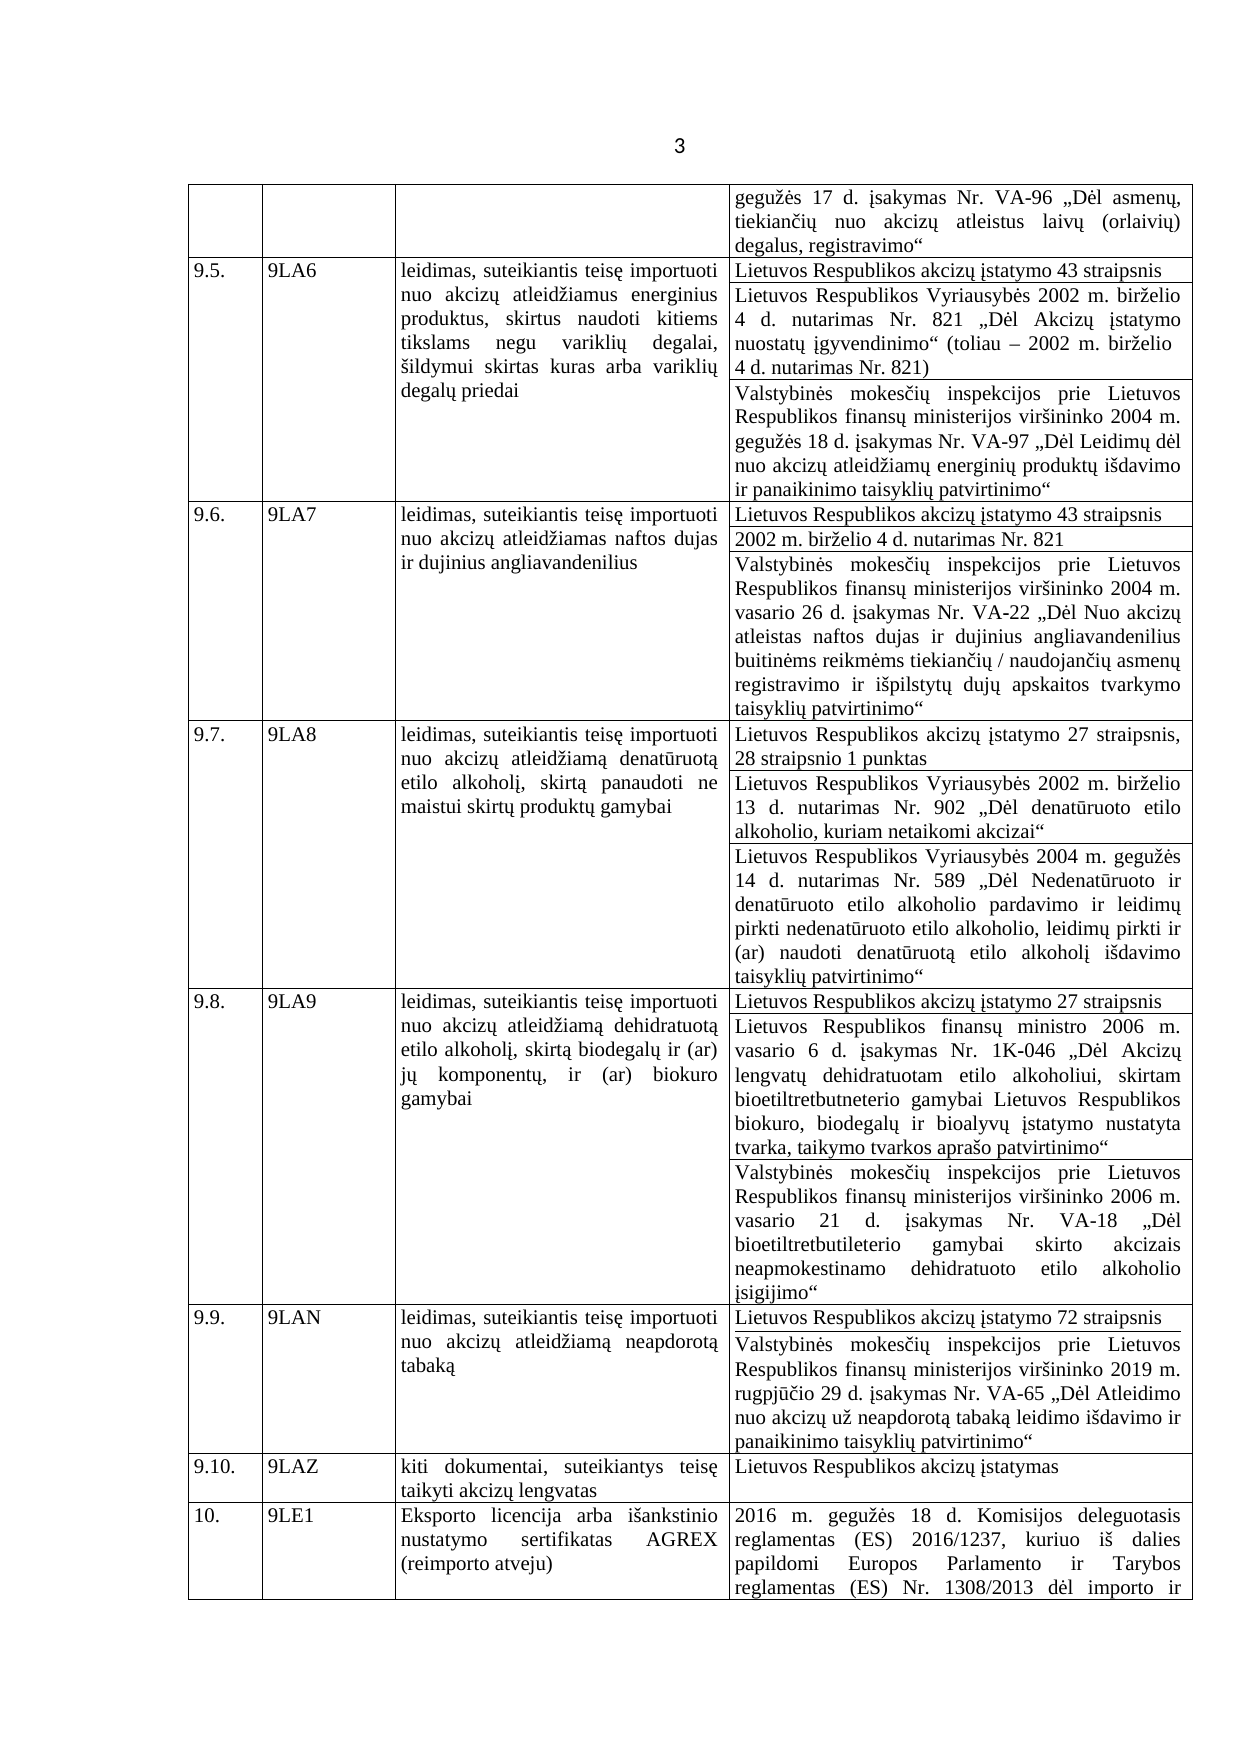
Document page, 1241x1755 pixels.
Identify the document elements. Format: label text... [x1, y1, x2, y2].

table_cell 9LA8 [263, 721, 395, 988]
table_cell Valstybinės mokesčių inspekcijos prie Lietuvos Respublikos finansų ministerijos viršininko 2004 m. vasario 26 d. įsakymas Nr. VA-22 „Dėl Nuo akcizų atleistas naftos dujas ir dujinius angliavandenilius buitinėms reikmėms tiekiančių / naudojančių asmenų registravimo ir išpilstytų dujų apskaitos tvarkymo taisyklių patvirtinimo“ [730, 552, 1192, 720]
table_cell 2016 m. gegužės 18 d. Komisijos deleguotasis reglamentas (ES) 2016/1237, kuriuo iš dalies papildomi Europos Parlamento ir Tarybos reglamentas (ES) Nr. 1308/2013 dėl importo ir [730, 1503, 1192, 1599]
table_cell leidimas, suteikiantis teisę importuoti nuo akcizų atleidžiamus energinius produktus, skirtus naudoti kitiems tikslams negu variklių degalai, šildymui skirtas kuras arba variklių degalų priedai [396, 258, 729, 501]
table_cell 9LAZ [263, 1454, 395, 1502]
table_cell 9.8. [189, 989, 262, 1304]
table_cell 9.10. [189, 1454, 262, 1502]
table_cell 9LE1 [263, 1503, 395, 1599]
table_cell kiti dokumentai, suteikiantys teisę taikyti akcizų lengvatas [396, 1454, 729, 1502]
table_cell Eksporto licencija arba išankstinio nustatymo sertifikatas AGREX (reimporto atveju) [396, 1503, 729, 1599]
table_cell 9LAN [263, 1305, 395, 1453]
table_cell Valstybinės mokesčių inspekcijos prie Lietuvos Respublikos finansų ministerijos viršininko 2004 m. gegužės 18 d. įsakymas Nr. VA-97 „Dėl Leidimų dėl nuo akcizų atleidžiamų energinių produktų išdavimo ir panaikinimo taisyklių patvirtinimo“ [730, 380, 1192, 501]
table_cell leidimas, suteikiantis teisę importuoti nuo akcizų atleidžiamas naftos dujas ir dujinius angliavandenilius [396, 502, 729, 720]
table_cell Lietuvos Respublikos akcizų įstatymo 27 straipsnis [730, 989, 1192, 1013]
table_cell 9LA6 [263, 258, 395, 501]
table_cell [189, 185, 262, 257]
table_cell leidimas, suteikiantis teisę importuoti nuo akcizų atleidžiamą neapdorotą tabaką [396, 1305, 729, 1453]
table_cell 2002 m. birželio 4 d. nutarimas Nr. 821 [730, 527, 1192, 551]
table_cell Valstybinės mokesčių inspekcijos prie Lietuvos Respublikos finansų ministerijos viršininko 2006 m. vasario 21 d. įsakymas Nr. VA-18 „Dėl bioetiltretbutileterio gamybai skirto akcizais neapmokestinamo dehidratuoto etilo alkoholio įsigijimo“ [730, 1160, 1192, 1304]
table_cell Lietuvos Respublikos Vyriausybės 2004 m. gegužės 14 d. nutarimas Nr. 589 „Dėl Nedenatūruoto ir denatūruoto etilo alkoholio pardavimo ir leidimų pirkti nedenatūruoto etilo alkoholio, leidimų pirkti ir (ar) naudoti denatūruotą etilo alkoholį išdavimo taisyklių patvirtinimo“ [730, 844, 1192, 988]
table_cell 9LA7 [263, 502, 395, 720]
table_cell [263, 185, 395, 257]
table_cell 9.5. [189, 258, 262, 501]
table_cell [396, 185, 729, 257]
table_cell Lietuvos Respublikos akcizų įstatymas [730, 1454, 1192, 1502]
table_cell Lietuvos Respublikos akcizų įstatymo 43 straipsnis [730, 258, 1192, 282]
table_cell 9.9. [189, 1305, 262, 1453]
table_cell gegužės 17 d. įsakymas Nr. VA-96 „Dėl asmenų, tiekiančių nuo akcizų atleistus laivų (orlaivių) degalus, registravimo“ [730, 185, 1192, 257]
table_cell 9LA9 [263, 989, 395, 1304]
table_cell 10. [189, 1503, 262, 1599]
table_cell 9.6. [189, 502, 262, 720]
table_cell 9.7. [189, 721, 262, 988]
table_cell leidimas, suteikiantis teisę importuoti nuo akcizų atleidžiamą dehidratuotą etilo alkoholį, skirtą biodegalų ir (ar) jų komponentų, ir (ar) biokuro gamybai [396, 989, 729, 1304]
table_cell Lietuvos Respublikos Vyriausybės 2002 m. birželio 4 d. nutarimas Nr. 821 „Dėl Akcizų įstatymo nuostatų įgyvendinimo“ (toliau – 2002 m. birželio 4 d. nutarimas Nr. 821) [730, 283, 1192, 379]
table_cell Lietuvos Respublikos akcizų įstatymo 43 straipsnis [730, 502, 1192, 526]
table_cell leidimas, suteikiantis teisę importuoti nuo akcizų atleidžiamą denatūruotą etilo alkoholį, skirtą panaudoti ne maistui skirtų produktų gamybai [396, 721, 729, 988]
table_cell Lietuvos Respublikos finansų ministro 2006 m. vasario 6 d. įsakymas Nr. 1K-046 „Dėl Akcizų lengvatų dehidratuotam etilo alkoholiui, skirtam bioetiltretbutneterio gamybai Lietuvos Respublikos biokuro, biodegalų ir bioalyvų įstatymo nustatyta tvarka, taikymo tvarkos aprašo patvirtinimo“ [730, 1014, 1192, 1159]
table_cell Lietuvos Respublikos akcizų įstatymo 72 straipsnis Valstybinės mokesčių inspekcijos prie Lietuvos Respublikos finansų ministerijos viršininko 2019 m. rugpjūčio 29 d. įsakymas Nr. VA-65 „Dėl Atleidimo nuo akcizų už neapdorotą tabaką leidimo išdavimo ir panaikinimo taisyklių patvirtinimo“ [730, 1305, 1192, 1453]
table_cell Lietuvos Respublikos Vyriausybės 2002 m. birželio 13 d. nutarimas Nr. 902 „Dėl denatūruoto etilo alkoholio, kuriam netaikomi akcizai“ [730, 771, 1192, 843]
table_cell Lietuvos Respublikos akcizų įstatymo 27 straipsnis, 28 straipsnio 1 punktas [730, 721, 1192, 769]
